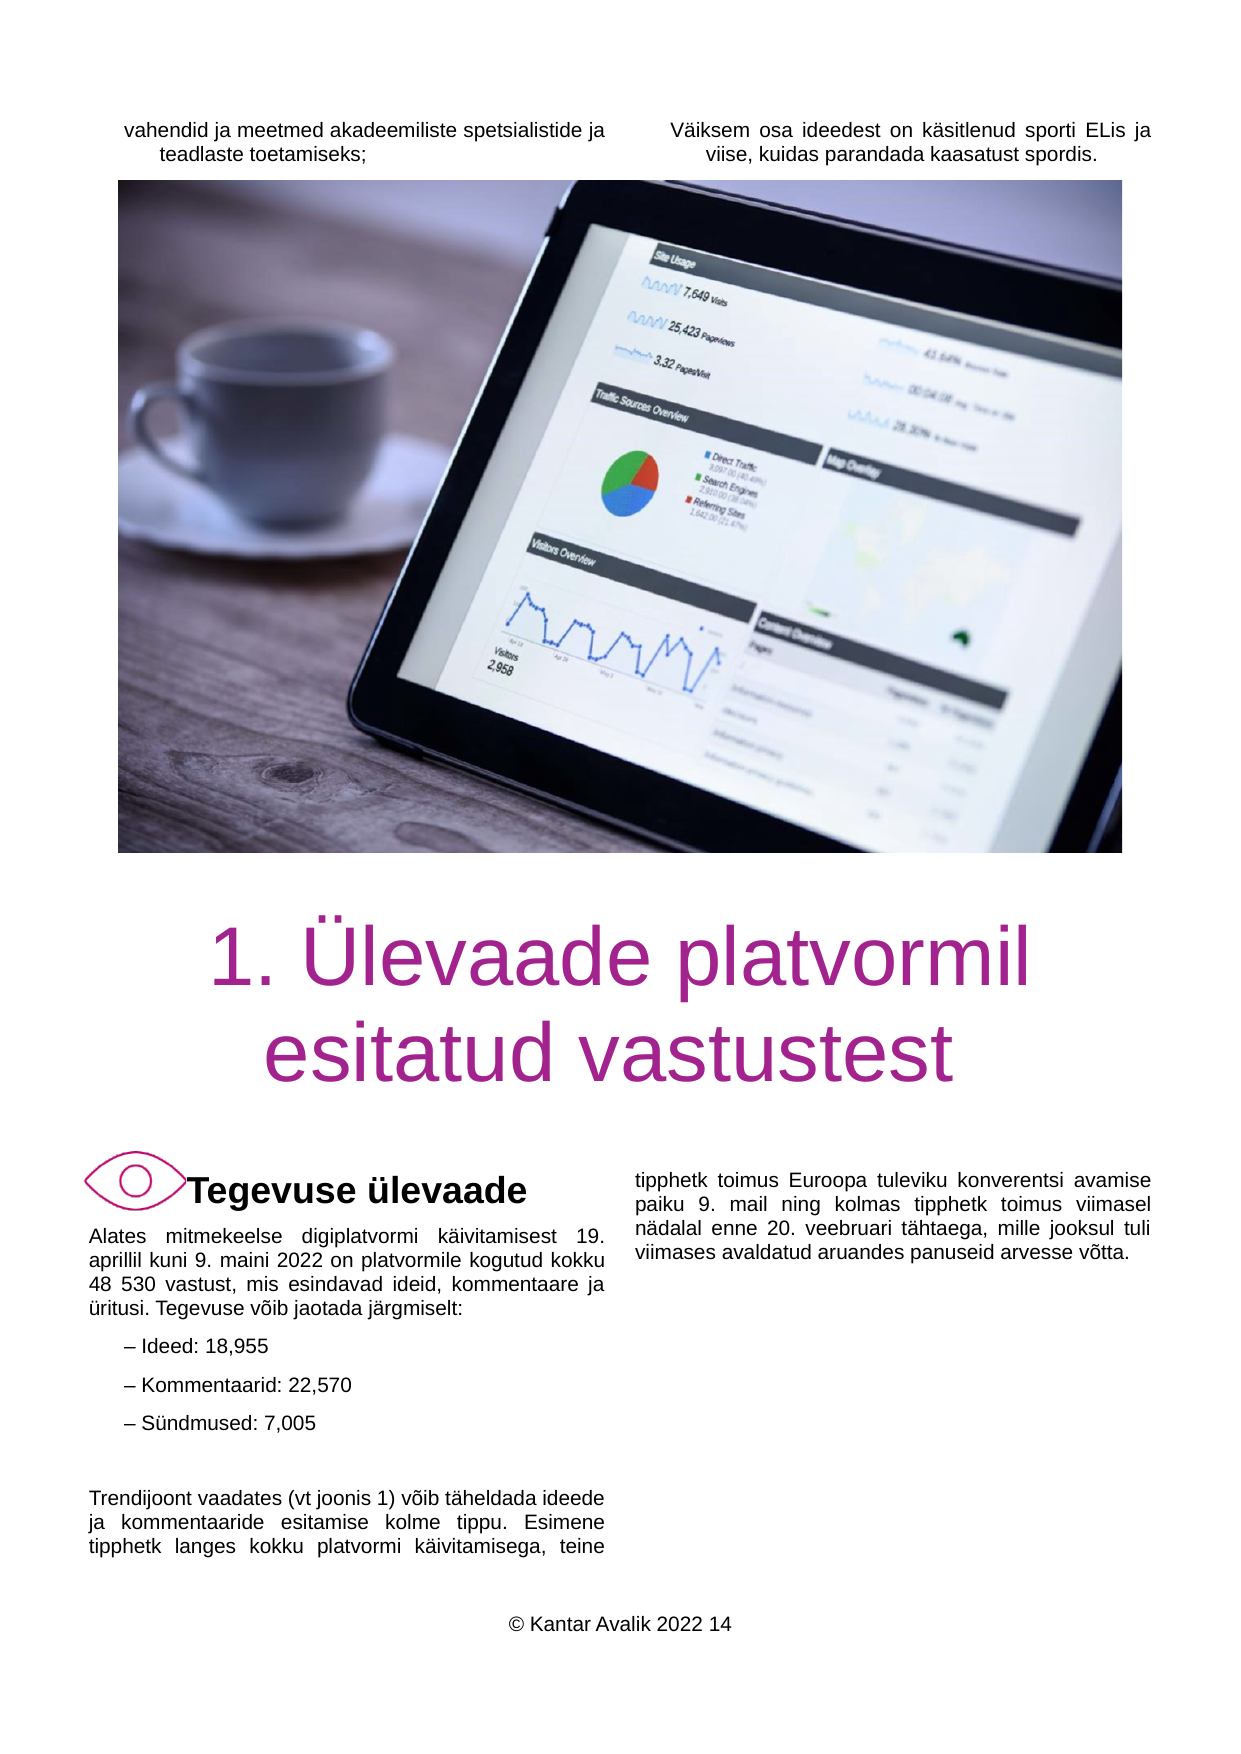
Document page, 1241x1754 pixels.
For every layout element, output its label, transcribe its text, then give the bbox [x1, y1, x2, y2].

picture [84, 1151, 187, 1211]
subtitle Tegevuse ülevaade [187, 1168, 605, 1211]
text Trendijoont vaadates (vt joonis 1) võib täheldada ideede ja kommentaaride esitamise kolme tippu. Esimene tipphetk langes kokku platvormi käivitamisega, teine [88, 1486, 605, 1557]
subtitle 1. Ülevaade platvormil esitatud vastustest [88, 907, 1152, 1099]
text tipphetk toimus Euroopa tuleviku konverentsi avamise paiku 9. mail ning kolmas tipphetk toimus viimasel nädalal enne 20. veebruari tähtaega, mille jooksul tuli viimases avaldatud aruandes panuseid arvesse võtta. [635, 1168, 1152, 1264]
text Alates mitmekeelse digiplatvormi käivitamisest 19. aprillil kuni 9. maini 2022 on platvormile kogutud kokku 48 530 vastust, mis esindavad ideid, kommentaare ja üritusi. Tegevuse võib jaotada järgmiselt: [88, 1224, 605, 1319]
text ‒ Kommentaarid: 22,570 [124, 1373, 605, 1397]
text ‒ Sündmused: 7,005 [124, 1411, 605, 1435]
text ‒ Ideed: 18,955 [124, 1334, 605, 1358]
text vahendid ja meetmed akadeemiliste spetsialistide ja teadlaste toetamiseks; [124, 118, 605, 166]
text Väiksem osa ideedest on käsitlenud sporti ELis ja viise, kuidas parandada kaasatust spordis. [670, 118, 1152, 166]
picture [118, 180, 1123, 853]
